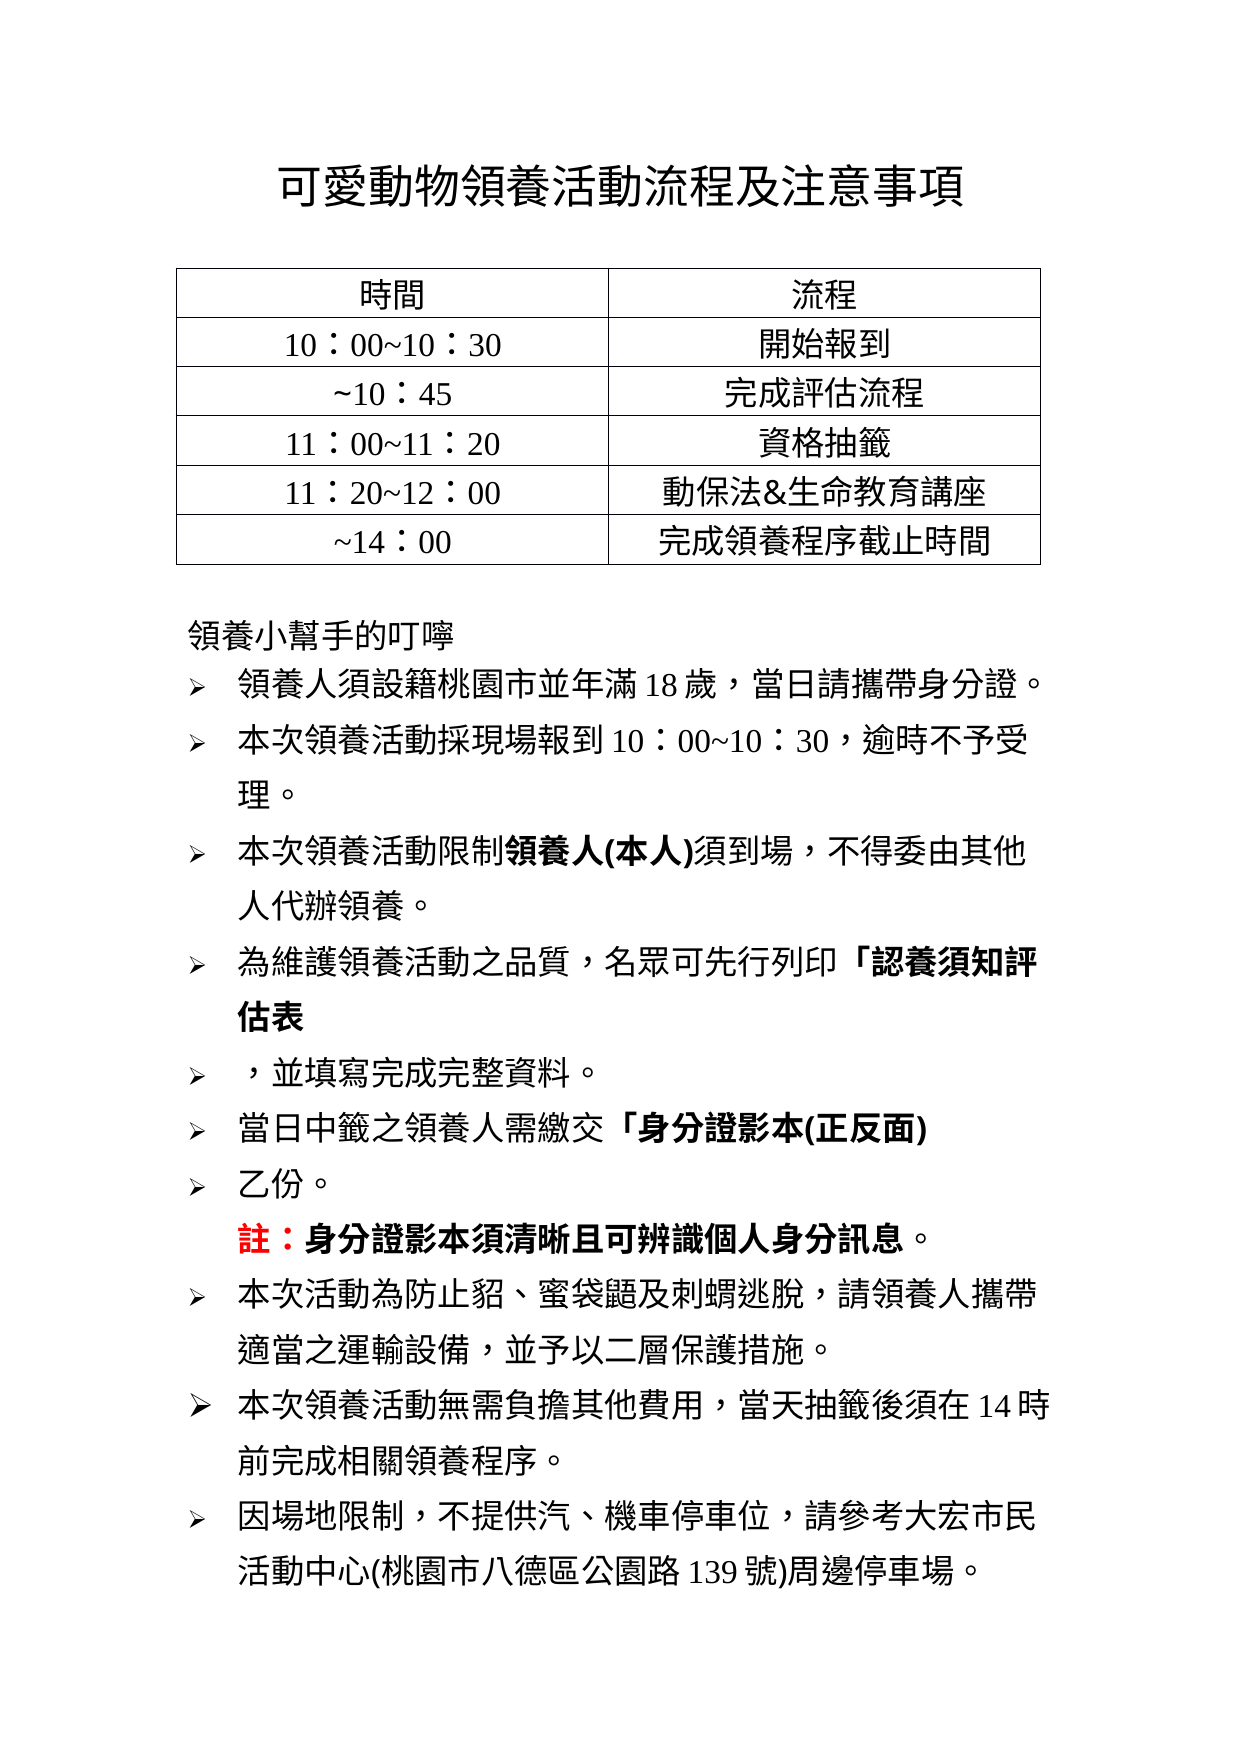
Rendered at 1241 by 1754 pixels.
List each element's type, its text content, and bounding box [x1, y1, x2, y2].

list 為維護領養活動之品質，名眾可先行列印「認養須知評估表 [187, 935, 1053, 1039]
list 本次領養活動限制領養人(本人)須到場，不得委由其他人代辦領養。 [187, 824, 1053, 928]
list 本次領養活動無需負擔其他費用，當天抽籤後須在14時前完成相關領養程序。 [187, 1379, 1053, 1483]
list ，並填寫完成完整資料。 [187, 1046, 1053, 1094]
list 領養人須設籍桃園市並年滿18歲，當日請攜帶身分證。 [187, 658, 1053, 706]
table_cell 完成領養程序截止時間 [609, 515, 1040, 563]
table_cell ~14：00 [177, 515, 608, 563]
table_header 流程 [609, 269, 1040, 317]
list 註：身分證影本須清晰且可辨識個人身分訊息。 [237, 1213, 1053, 1261]
text 領養小幫手的叮嚀 [187, 610, 1053, 658]
list 乙份。 [187, 1157, 1053, 1206]
table_cell 10：00~10：30 [177, 318, 608, 366]
table_header 時間 [177, 269, 608, 317]
text 可愛動物領養活動流程及注意事項 [187, 150, 1053, 216]
table_cell 11：20~12：00 [177, 466, 608, 514]
table_cell 11：00~11：20 [177, 416, 608, 465]
table_cell 動保法&生命教育講座 [609, 466, 1040, 514]
list 因場地限制，不提供汽、機車停車位，請參考大宏市民活動中心(桃園市八德區公園路139號)周邊停車場。 [187, 1490, 1053, 1594]
list 本次領養活動採現場報到10：00~10：30，逾時不予受理。 [187, 713, 1053, 817]
table_cell 完成評估流程 [609, 367, 1040, 415]
table_cell 資格抽籤 [609, 416, 1040, 465]
list 本次活動為防止貂、蜜袋鼯及刺蝟逃脫，請領養人攜帶適當之運輸設備，並予以二層保護措施。 [187, 1268, 1053, 1372]
table_cell ~10：45 [177, 367, 608, 415]
table_cell 開始報到 [609, 318, 1040, 366]
list 當日中籤之領養人需繳交「身分證影本(正反面) [187, 1102, 1053, 1150]
